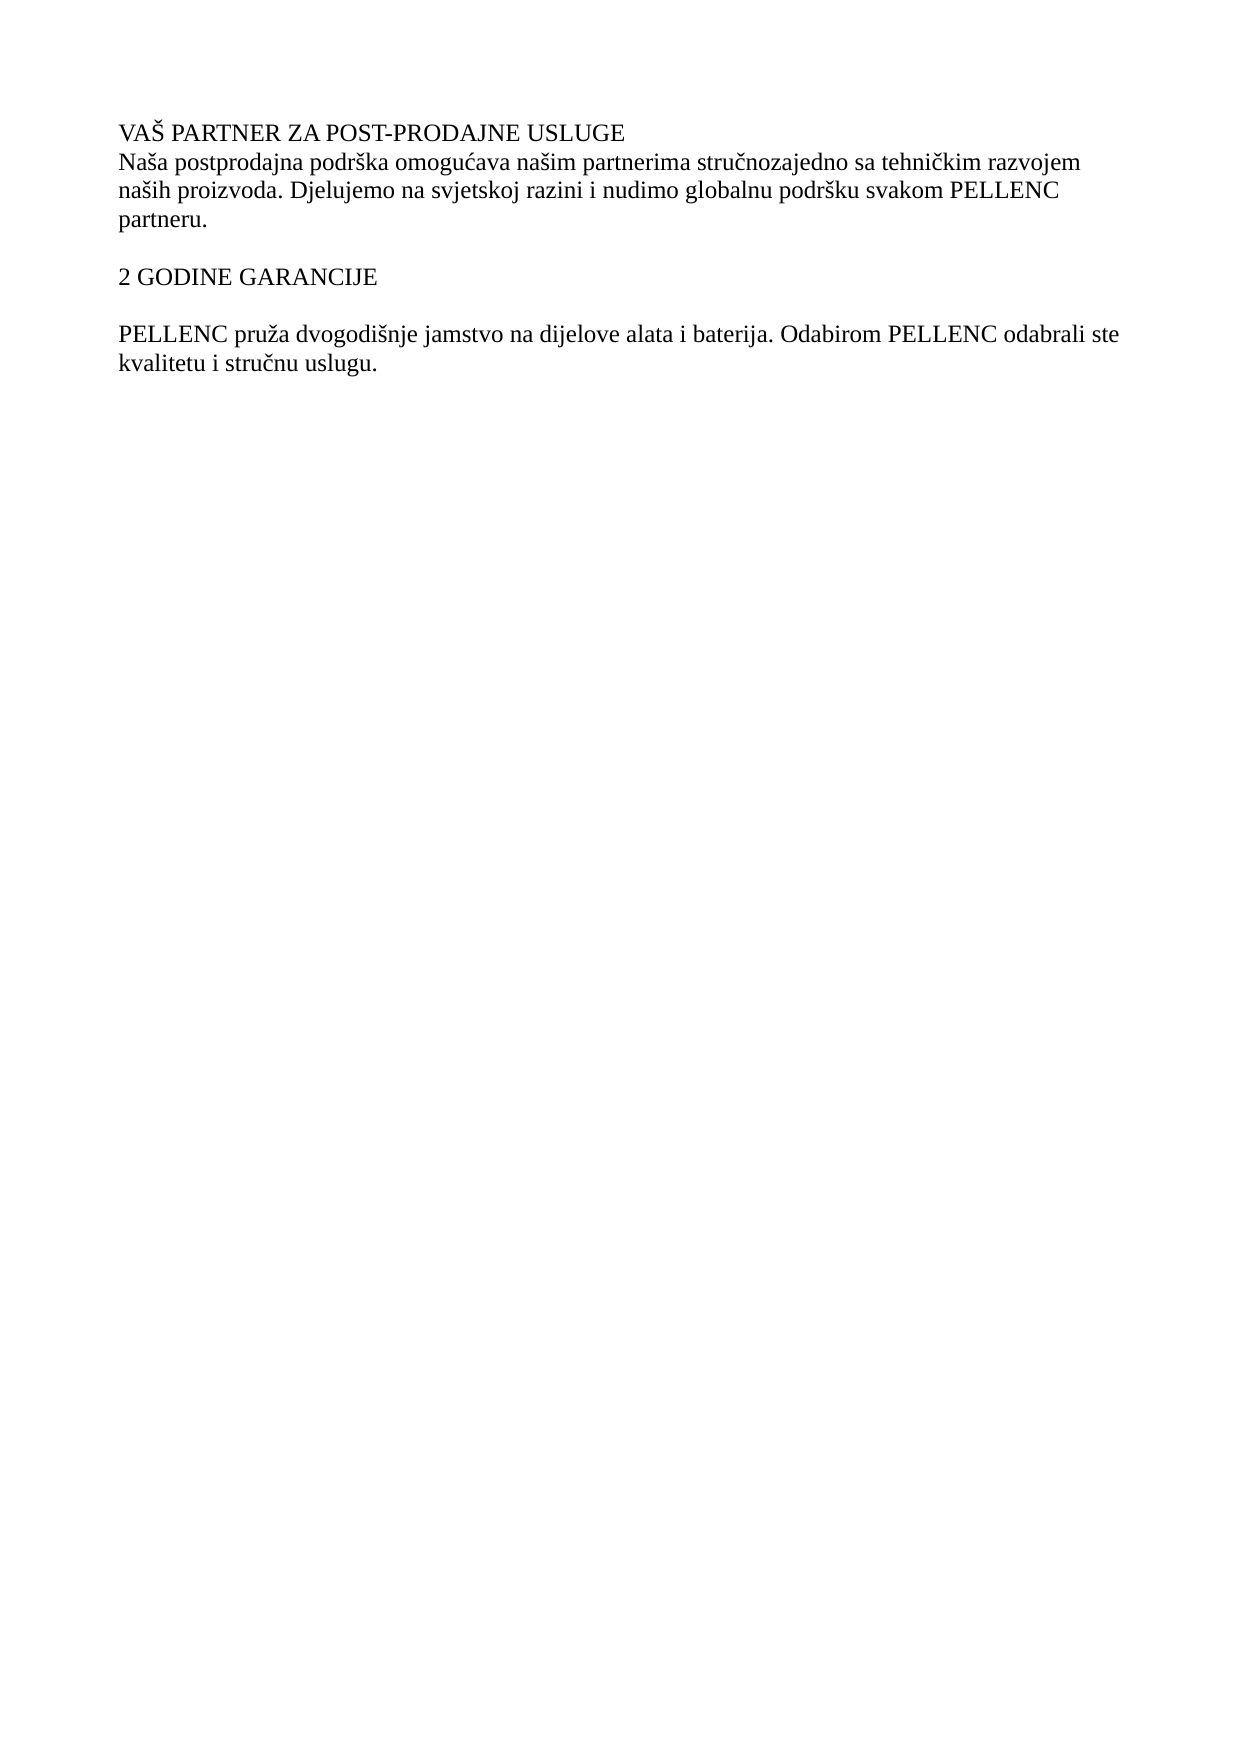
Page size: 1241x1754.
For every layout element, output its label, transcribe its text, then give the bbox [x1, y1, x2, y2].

text 2 GODINE GARANCIJE [118, 262, 1122, 291]
text VAŠ PARTNER ZA POST-PRODAJNE USLUGE [118, 118, 1122, 147]
text Naša postprodajna podrška omogućava našim partnerima stručnozajedno sa tehničkim razvojem naših proizvoda. Djelujemo na svjetskoj razini i nudimo globalnu podršku svakom PELLENC partneru. [118, 147, 1122, 233]
text PELLENC pruža dvogodišnje jamstvo na dijelove alata i baterija. Odabirom PELLENC odabrali ste kvalitetu i stručnu uslugu. [118, 319, 1122, 377]
